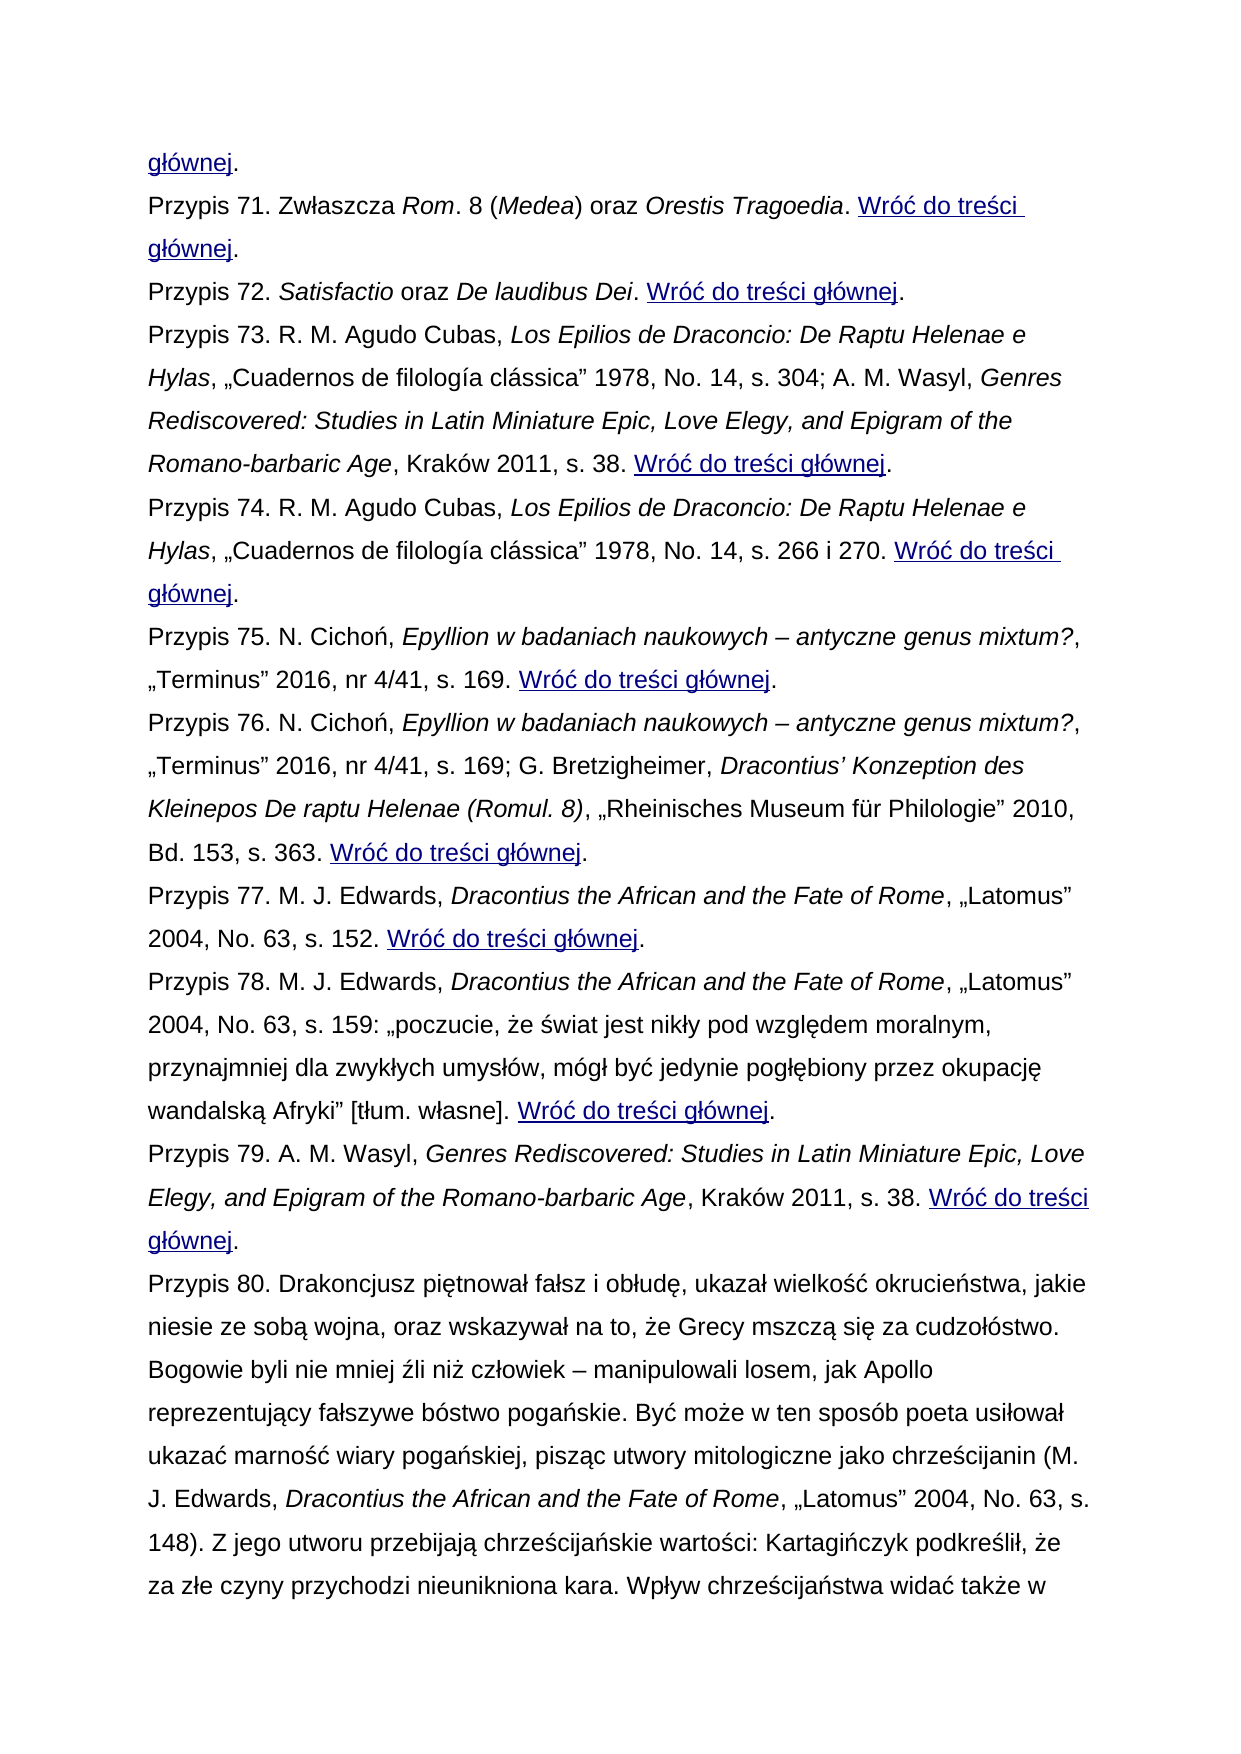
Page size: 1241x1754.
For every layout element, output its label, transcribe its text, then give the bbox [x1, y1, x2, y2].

text Przypis 78. M. J. Edwards, Dracontius the African and the Fate of Rome, „Latomus” 2004, No. 63, s. 159: „poczucie, że świat jest nikły pod względem moralnym, przynajmniej dla zwykłych umysłów, mógł być jedynie pogłębiony przez okupację wandalską Afryki” [tłum. własne]. Wróć do treści głównej. [148, 967, 1093, 1125]
text Przypis 80. Drakoncjusz piętnował fałsz i obłudę, ukazał wielkość okrucieństwa, jakie niesie ze sobą wojna, oraz wskazywał na to, że Grecy mszczą się za cudzołóstwo. Bogowie byli nie mniej źli niż człowiek – manipulowali losem, jak Apollo reprezentujący fałszywe bóstwo pogańskie. Być może w ten sposób poeta usiłował ukazać marność wiary pogańskiej, pisząc utwory mitologiczne jako chrześcijanin (M. J. Edwards, Dracontius the African and the Fate of Rome, „Latomus” 2004, No. 63, s. 148). Z jego utworu przebijają chrześcijańskie wartości: Kartagińczyk podkreślił, że za złe czyny przychodzi nieunikniona kara. Wpływ chrześcijaństwa widać także w [148, 1269, 1093, 1599]
text Przypis 74. R. M. Agudo Cubas, Los Epilios de Draconcio: De Raptu Helenae e Hylas, „Cuadernos de filología clássica” 1978, No. 14, s. 266 i 270. Wróć do treści głównej. [148, 493, 1093, 608]
text Przypis 73. R. M. Agudo Cubas, Los Epilios de Draconcio: De Raptu Helenae e Hylas, „Cuadernos de filología clássica” 1978, No. 14, s. 304; A. M. Wasyl, Genres Rediscovered: Studies in Latin Miniature Epic, Love Elegy, and Epigram of the Romano-barbaric Age, Kraków 2011, s. 38. Wróć do treści głównej. [148, 320, 1093, 478]
text Przypis 79. A. M. Wasyl, Genres Rediscovered: Studies in Latin Miniature Epic, Love Elegy, and Epigram of the Romano-barbaric Age, Kraków 2011, s. 38. Wróć do treści głównej. [148, 1139, 1093, 1254]
text Przypis 72. Satisfactio oraz De laudibus Dei. Wróć do treści głównej. [148, 277, 1093, 306]
text Przypis 75. N. Cichoń, Epyllion w badaniach naukowych – antyczne genus mixtum?, „Terminus” 2016, nr 4/41, s. 169. Wróć do treści głównej. [148, 622, 1093, 694]
text Przypis 71. Zwłaszcza Rom. 8 (Medea) oraz Orestis Tragoedia. Wróć do treści głównej. [148, 191, 1093, 263]
text Przypis 77. M. J. Edwards, Dracontius the African and the Fate of Rome, „Latomus” 2004, No. 63, s. 152. Wróć do treści głównej. [148, 881, 1093, 953]
text Przypis 76. N. Cichoń, Epyllion w badaniach naukowych – antyczne genus mixtum?, „Terminus” 2016, nr 4/41, s. 169; G. Bretzigheimer, Dracontius’ Konzeption des Kleinepos De raptu Helenae (Romul. 8), „Rheinisches Museum für Philologie” 2010, Bd. 153, s. 363. Wróć do treści głównej. [148, 708, 1093, 866]
text głównej. [148, 148, 1093, 176]
